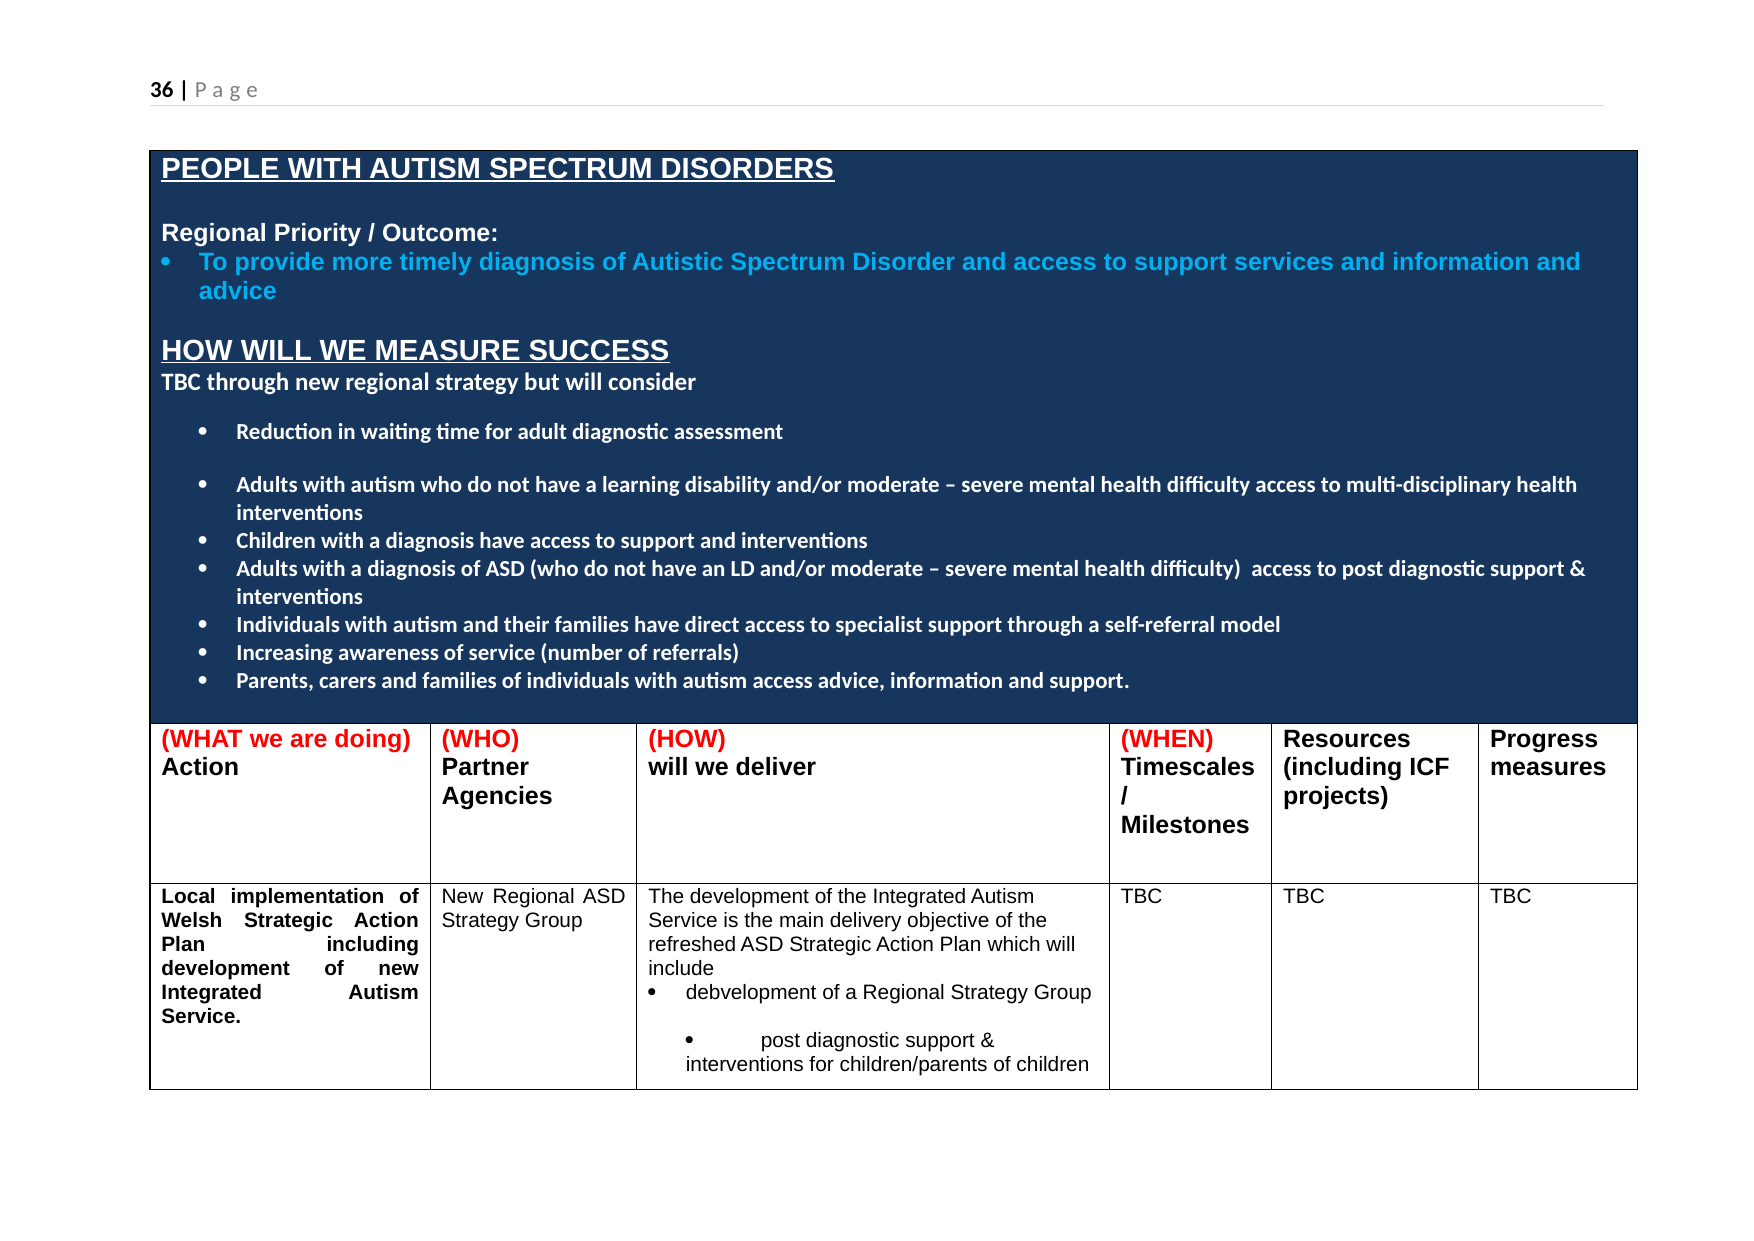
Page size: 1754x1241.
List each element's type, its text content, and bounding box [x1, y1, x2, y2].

table_cell (WHEN) Timescales / Milestones [1110, 724, 1271, 883]
table_cell TBC [1110, 884, 1271, 1089]
table_cell (WHAT we are doing) Action [151, 724, 430, 883]
table_cell The development of the Integrated Autism Service is the main delivery objective of the refreshed ASD Strategic Action Plan which will include debvelopment of a Regional Strategy Group post diagnostic support & interventions for children/parents of children with autism training program for parents/carers of children with autism. Analysis of regional data [637, 884, 1109, 1089]
table_cell (WHO) Partner Agencies [431, 724, 636, 883]
table_cell Progress measures [1479, 724, 1637, 883]
table_cell (HOW) will we deliver [637, 724, 1109, 883]
table_cell Resources (including ICF projects) [1272, 724, 1478, 883]
table_cell Local implementation of Welsh Strategic Action Plan including development of new Integrated Autism Service. [151, 884, 430, 1089]
table_cell TBC [1479, 884, 1637, 1089]
table_cell New Regional ASD Strategy Group [431, 884, 636, 1089]
table_cell TBC [1272, 884, 1478, 1089]
table_header PEOPLE WITH AUTISM SPECTRUM DISORDERS Regional Priority / Outcome: To provide more timely diagnosis of Autistic Spectrum Disorder and access to support services and information and advice HOW WILL WE MEASURE SUCCESS TBC through new regional strategy but will consider Reduction in waiting time for adult diagnostic assessment Adults with autism who do not have a learning disability and/or moderate – severe mental health difficulty access to multi-disciplinary health interventions Children with a diagnosis have access to support and interventions Adults with a diagnosis of ASD (who do not have an LD and/or moderate – severe mental health difficulty) access to post diagnostic support & interventions Individuals with autism and their families have direct access to specialist support through a self-referral model Increasing awareness of service (number of referrals) Parents, carers and families of individuals with autism access advice, information and support. [151, 151, 1637, 723]
